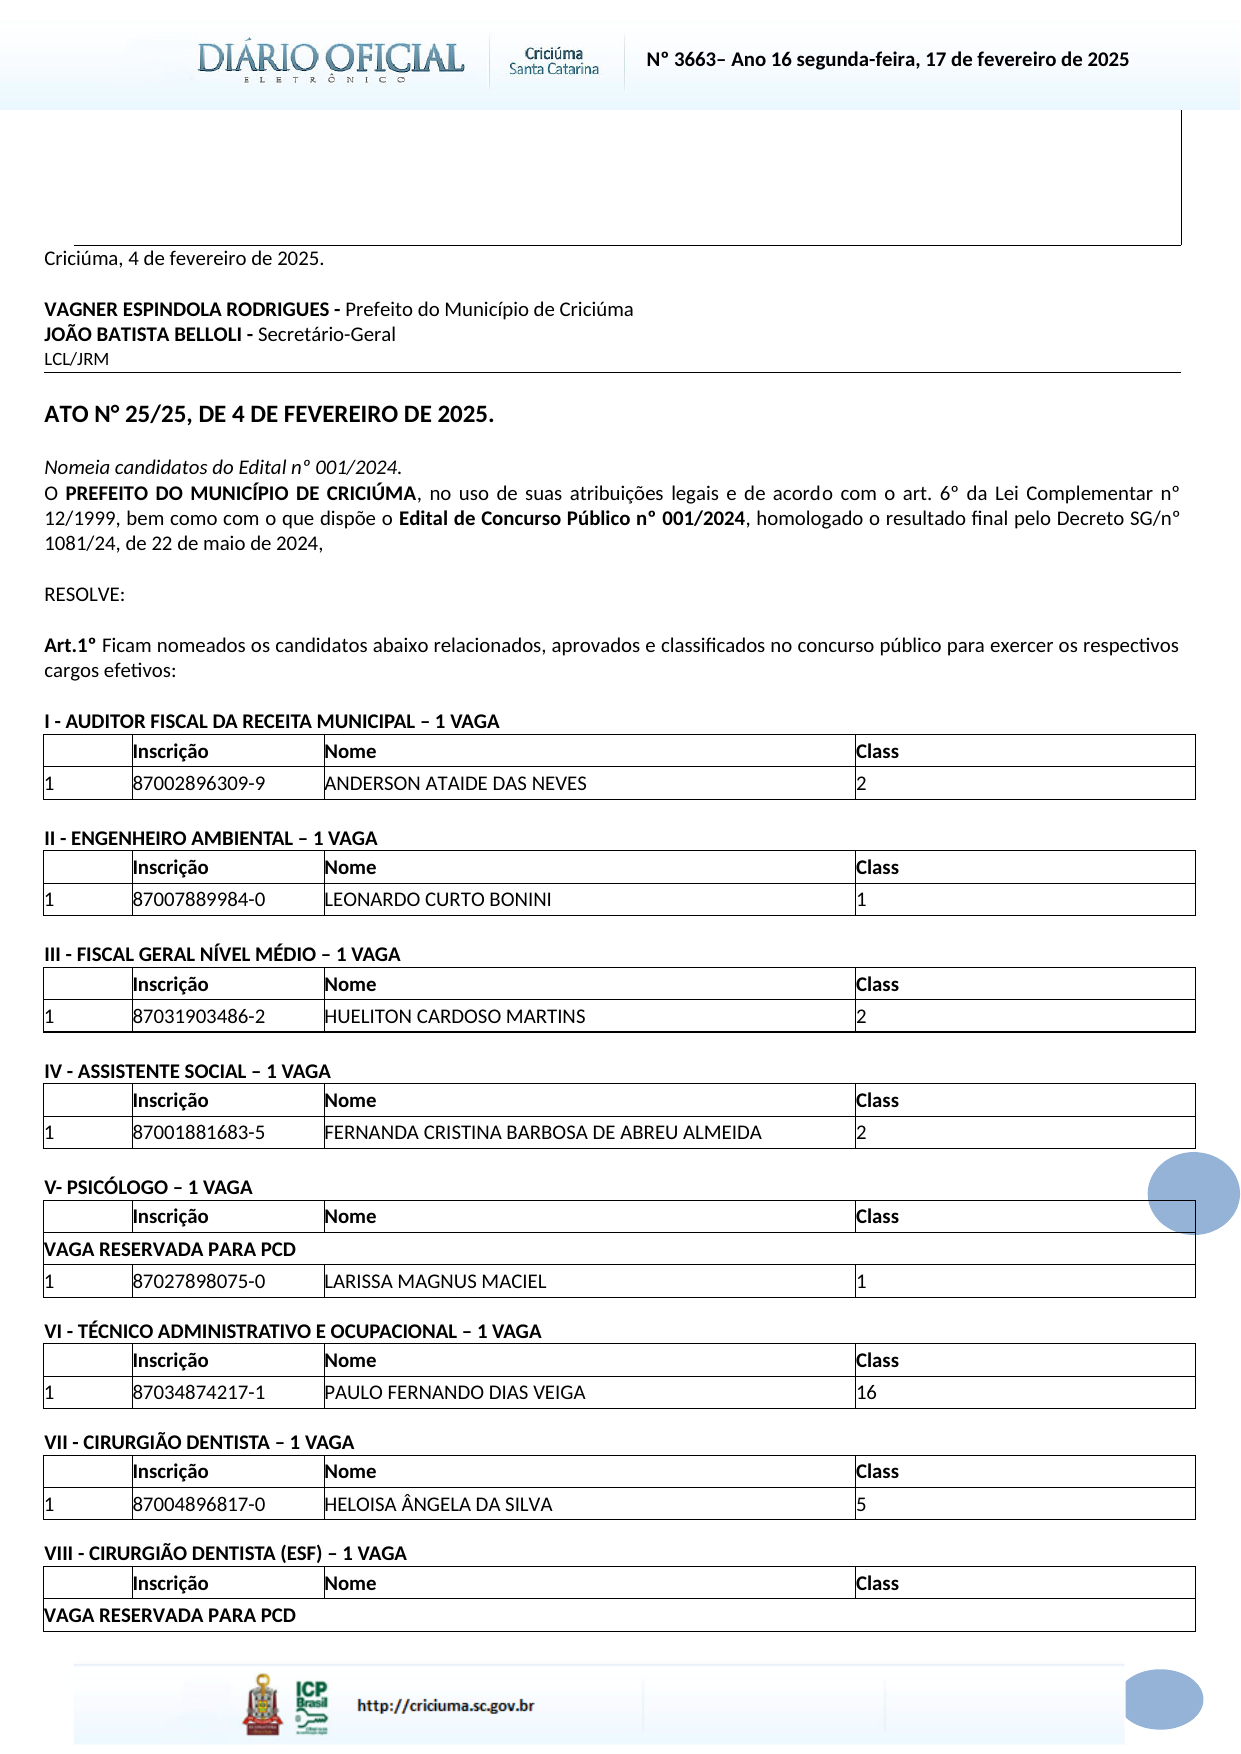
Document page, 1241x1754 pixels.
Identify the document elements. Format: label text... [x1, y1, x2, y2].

table_cell VAGA RESERVADA PARA PCD [44, 1233, 1195, 1264]
table_header Inscrição [133, 1201, 324, 1232]
text I - AUDITOR FISCAL DA RECEITA MUNICIPAL – 1 VAGA [44, 708, 1181, 734]
table_cell 87034874217-1 [133, 1377, 324, 1408]
table_cell 1 [44, 767, 132, 798]
text VI - TÉCNICO ADMINISTRATIVO E OCUPACIONAL – 1 VAGA [44, 1318, 1181, 1343]
text III - FISCAL GERAL NÍVEL MÉDIO – 1 VAGA [44, 941, 1181, 967]
table_cell PAULO FERNANDO DIAS VEIGA [325, 1377, 855, 1408]
table_header Class [856, 1084, 1195, 1116]
table_header Nome [325, 1456, 855, 1487]
table_cell 1 [44, 1377, 132, 1408]
table_cell 5 [856, 1488, 1195, 1519]
table_header Nome [325, 1201, 855, 1232]
table_cell 1 [44, 1117, 132, 1148]
table_cell HELOISA ÂNGELA DA SILVA [325, 1488, 855, 1519]
table_header Inscrição [133, 1344, 324, 1376]
text II - ENGENHEIRO AMBIENTAL – 1 VAGA [44, 825, 1181, 850]
table_cell ANDERSON ATAIDE DAS NEVES [325, 767, 855, 798]
table_cell 16 [856, 1377, 1195, 1408]
table_header Class [856, 1456, 1195, 1487]
table_header Class [856, 968, 1195, 999]
table_cell 87007889984-0 [133, 884, 324, 915]
text JOÃO BATISTA BELLOLI - Secretário-Geral [44, 321, 1181, 347]
table_cell 1 [856, 884, 1195, 915]
table_cell VAGA RESERVADA PARA PCD [44, 1599, 1195, 1631]
table_header Inscrição [133, 851, 324, 883]
table_header [44, 1344, 132, 1376]
table_header Nome [325, 851, 855, 883]
table_cell FERNANDA CRISTINA BARBOSA DE ABREU ALMEIDA [325, 1117, 855, 1148]
table_cell 87031903486-2 [133, 1000, 324, 1031]
table_header [44, 1084, 132, 1116]
table_header Nome [325, 968, 855, 999]
table_header [44, 851, 132, 883]
table_cell 1 [44, 1000, 132, 1031]
text O PREFEITO DO MUNICÍPIO DE CRICIÚMA, no uso de suas atribuições legais e de acordo com o art. 6º da Lei Complementar nº 12/1999, bem como com o que dispõe o Edital de Concurso Público nº 001/2024, homologado o resultado final pelo Decreto SG/nº 1081/24, de 22 de maio de 2024, [44, 480, 1181, 556]
table_header Nome [325, 1344, 855, 1376]
text IV - ASSISTENTE SOCIAL – 1 VAGA [44, 1058, 1181, 1083]
text Nomeia candidatos do Edital nº 001/2024. [44, 454, 1181, 480]
table_cell 87001881683-5 [133, 1117, 324, 1148]
table_header Class [856, 1567, 1195, 1598]
text LCL/JRM [44, 347, 1181, 372]
table_cell 2 [856, 767, 1195, 798]
table_header Nome [325, 1084, 855, 1116]
table_cell 1 [44, 1265, 132, 1297]
table_header Class [856, 735, 1195, 766]
table_header Class [856, 851, 1195, 883]
table_cell LARISSA MAGNUS MACIEL [325, 1265, 855, 1297]
table_header Inscrição [133, 1456, 324, 1487]
table_cell 2 [856, 1000, 1195, 1031]
table_header [44, 735, 132, 766]
table_cell 1 [44, 884, 132, 915]
table_header Nome [325, 1567, 855, 1598]
table_header Inscrição [133, 735, 324, 766]
table_header Inscrição [133, 968, 324, 999]
table_cell LEONARDO CURTO BONINI [325, 884, 855, 915]
table_cell 87002896309-9 [133, 767, 324, 798]
table_cell 1 [44, 1488, 132, 1519]
text Criciúma, 4 de fevereiro de 2025. [44, 245, 1181, 271]
text V- PSICÓLOGO – 1 VAGA [44, 1174, 1152, 1200]
text VIII - CIRURGIÃO DENTISTA (ESF) – 1 VAGA [44, 1541, 1181, 1566]
table_header [44, 1456, 132, 1487]
table_header [44, 968, 132, 999]
text ATO N° 25/25, DE 4 DE FEVEREIRO DE 2025. [44, 398, 1181, 429]
text Art.1º Ficam nomeados os candidatos abaixo relacionados, aprovados e classificados no concurso público para exercer os respectivos cargos efetivos: [44, 632, 1181, 683]
table_cell 87027898075-0 [133, 1265, 324, 1297]
text VII - CIRURGIÃO DENTISTA – 1 VAGA [44, 1429, 1181, 1455]
table_header [44, 1201, 132, 1232]
table_cell HUELITON CARDOSO MARTINS [325, 1000, 855, 1031]
table_cell 1 [856, 1265, 1195, 1297]
table_cell 87004896817-0 [133, 1488, 324, 1519]
table_header Inscrição [133, 1567, 324, 1598]
table_header [44, 1567, 132, 1598]
table_header Class [856, 1344, 1195, 1376]
table_header Nome [325, 735, 855, 766]
table_header Class [856, 1201, 1174, 1232]
table_header Inscrição [133, 1084, 324, 1116]
table_cell 2 [856, 1117, 1195, 1148]
text VAGNER ESPINDOLA RODRIGUES - Prefeito do Município de Criciúma [44, 296, 1181, 321]
text RESOLVE: [44, 581, 1181, 607]
